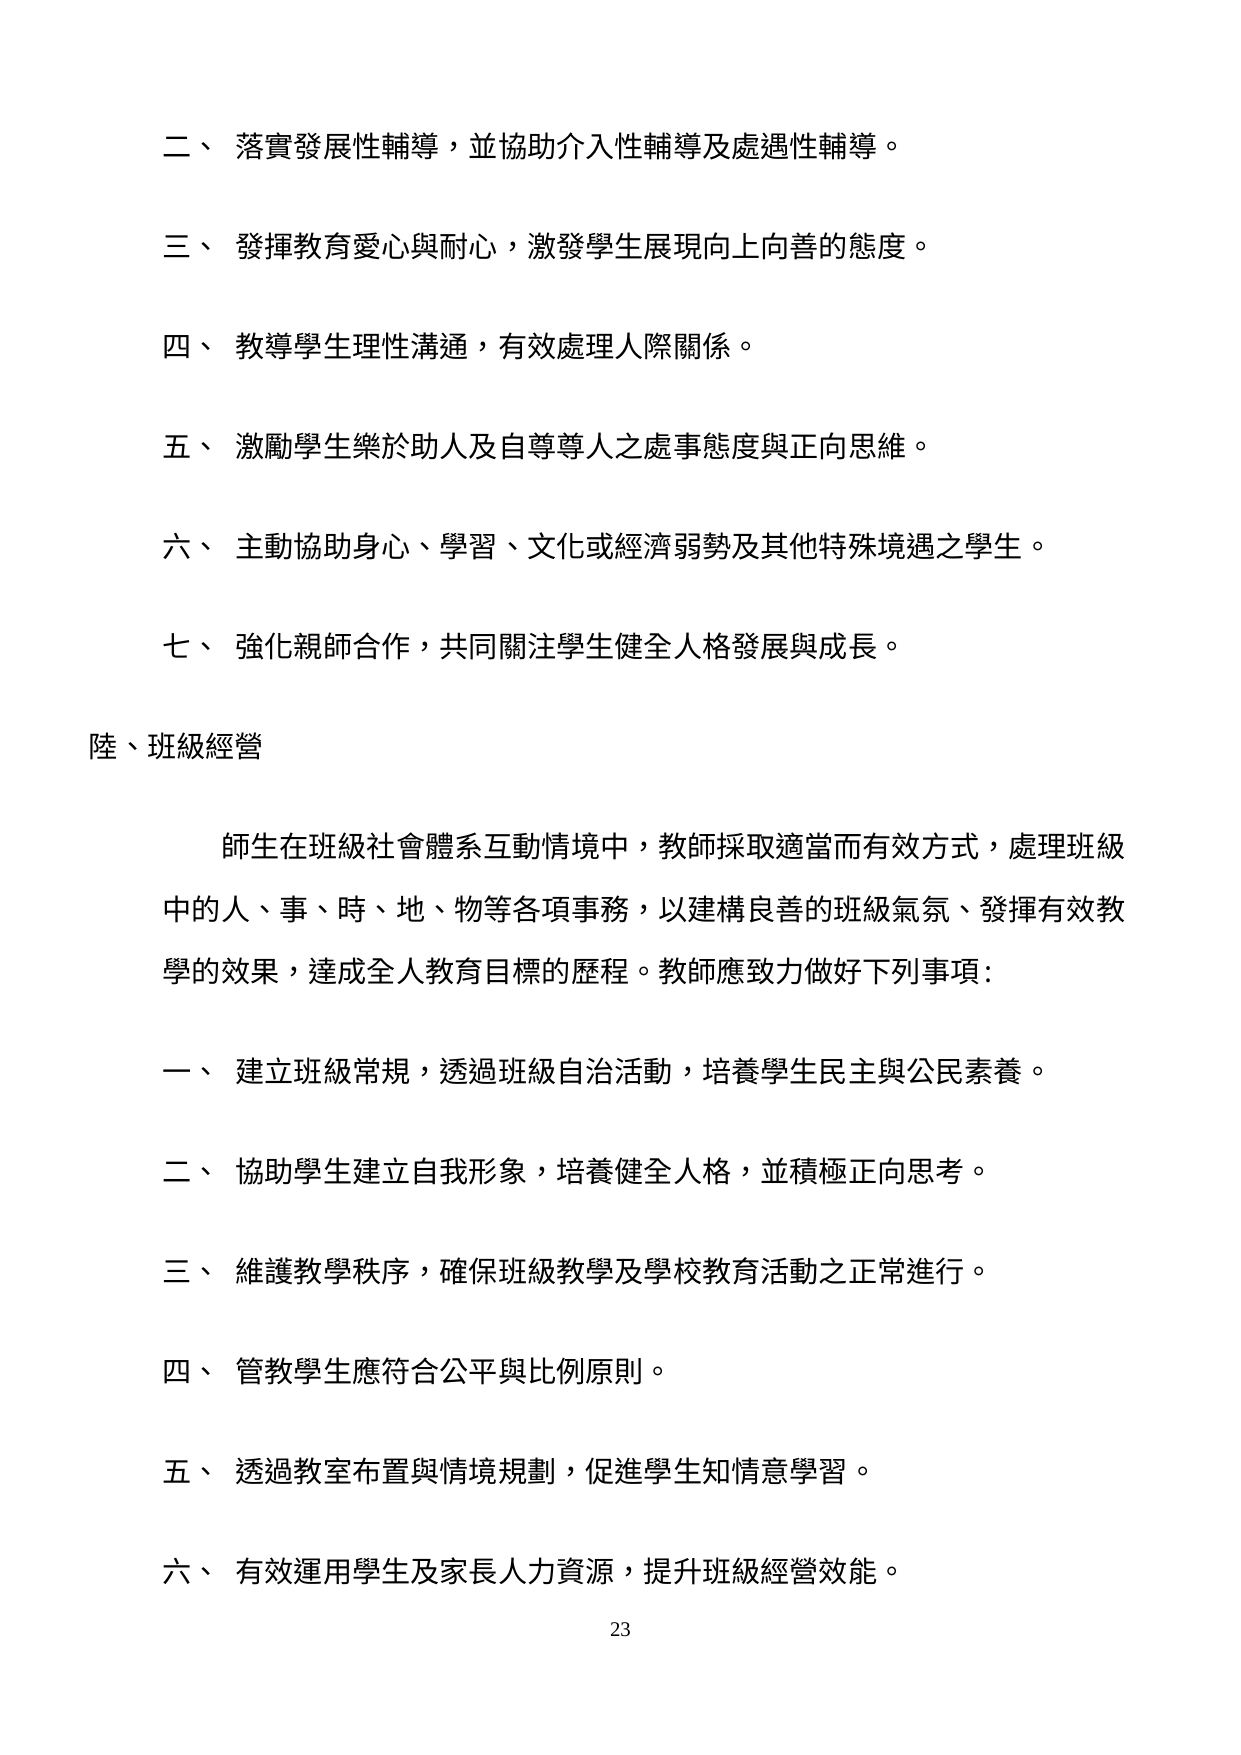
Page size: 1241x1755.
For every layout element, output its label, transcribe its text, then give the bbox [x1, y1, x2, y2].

text 二、 協助學生建立自我形象，培養健全人格，並積極正向思考。 [162, 1128, 1152, 1191]
text 四、 管教學生應符合公平與比例原則。 [162, 1328, 1152, 1391]
text 六、 主動協助身心、學習、文化或經濟弱勢及其他特殊境遇之學生。 [162, 503, 1152, 566]
text 六、 有效運用學生及家長人力資源，提升班級經營效能。 [162, 1528, 1152, 1591]
text 四、 教導學生理性溝通，有效處理人際關係。 [162, 303, 1152, 366]
text 陸、班級經營 [89, 703, 1152, 766]
text 五、 透過教室布置與情境規劃，促進學生知情意學習。 [162, 1428, 1152, 1491]
text 師生在班級社會體系互動情境中，教師採取適當而有效方式，處理班級中的人、事、時、地、物等各項事務，以建構良善的班級氣氛、發揮有效教學的效果，達成全人教育目標的歷程。教師應致力做好下列事項: [162, 803, 1152, 991]
text 三、 維護教學秩序，確保班級教學及學校教育活動之正常進行。 [162, 1228, 1152, 1291]
text 一、 建立班級常規，透過班級自治活動，培養學生民主與公民素養。 [162, 1028, 1152, 1091]
text 七、 強化親師合作，共同關注學生健全人格發展與成長。 [162, 603, 1152, 666]
text 二、 落實發展性輔導，並協助介入性輔導及處遇性輔導。 [162, 103, 1152, 166]
text 三、 發揮教育愛心與耐心，激發學生展現向上向善的態度。 [162, 203, 1152, 266]
text 五、 激勵學生樂於助人及自尊尊人之處事態度與正向思維。 [162, 403, 1152, 466]
